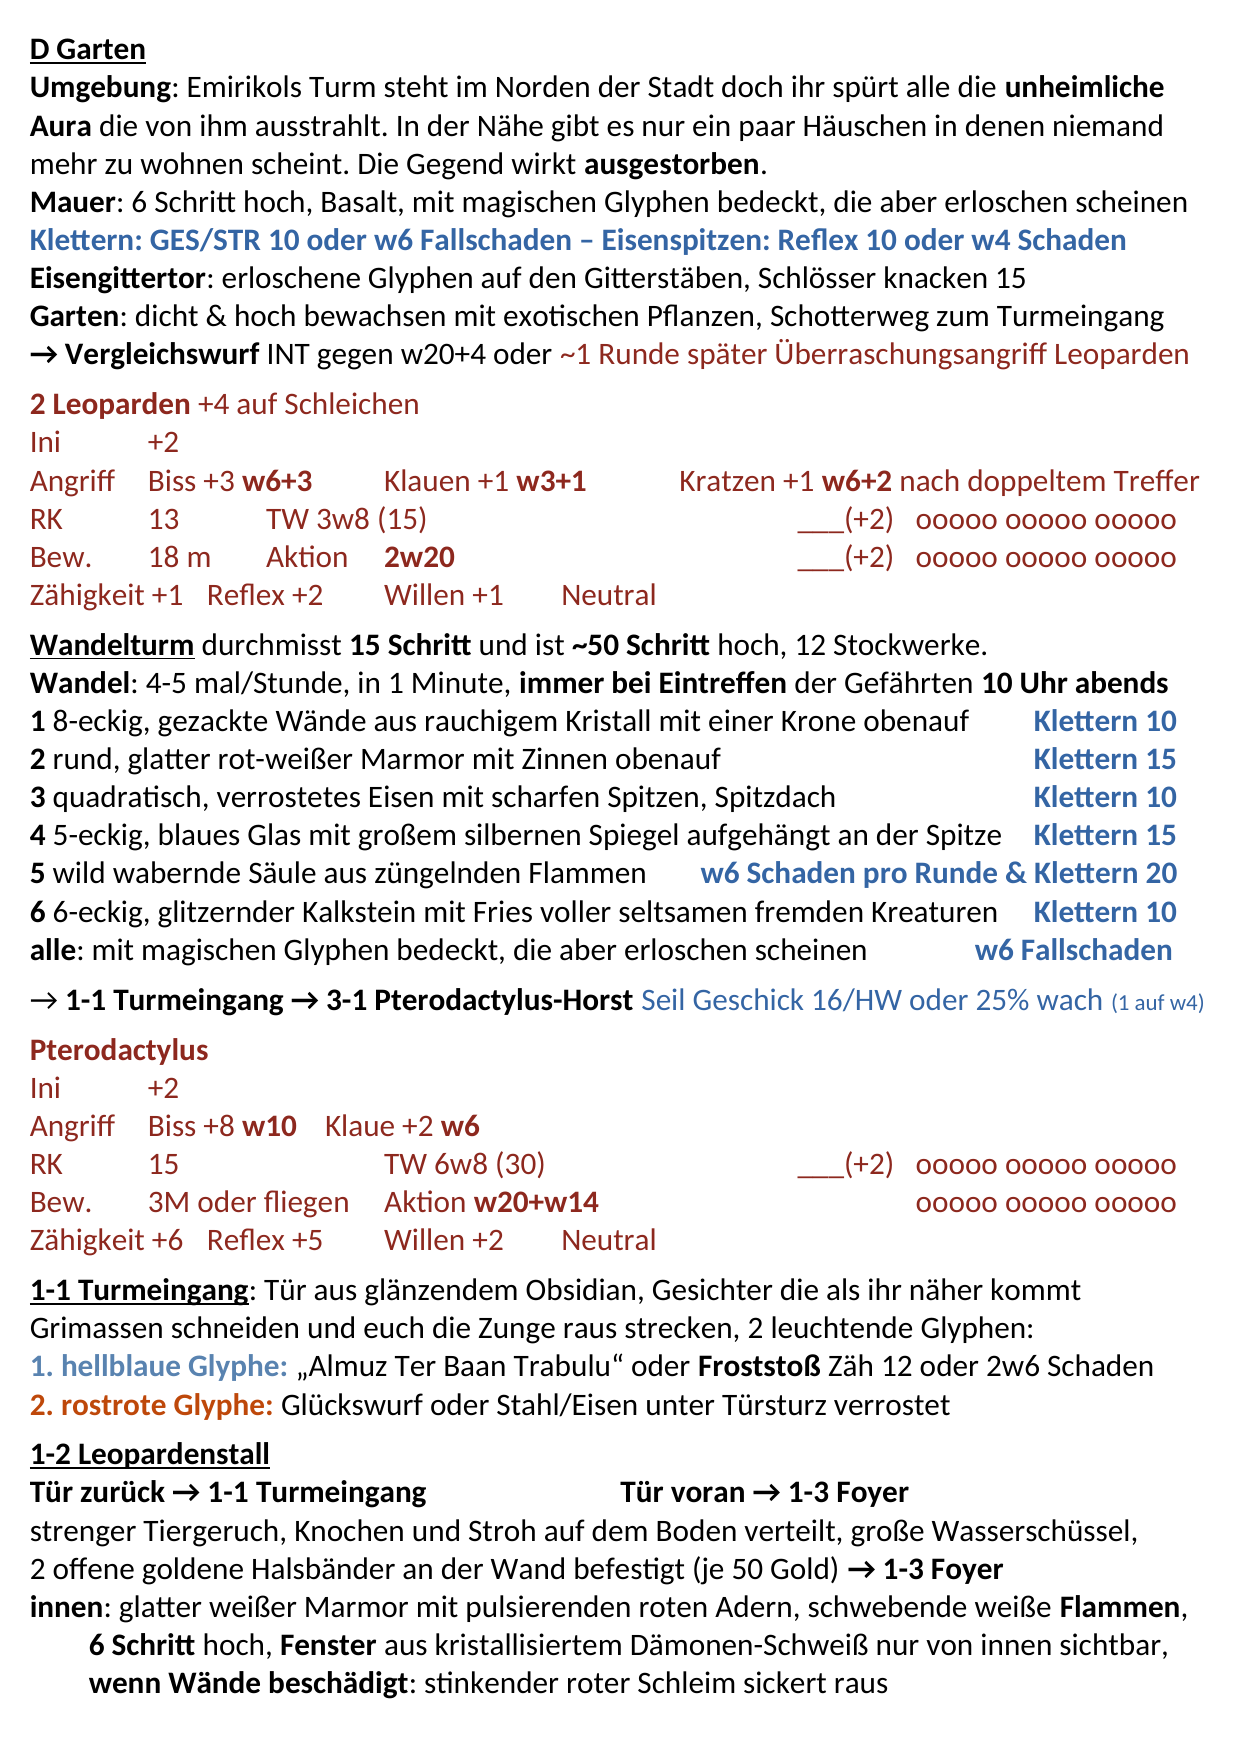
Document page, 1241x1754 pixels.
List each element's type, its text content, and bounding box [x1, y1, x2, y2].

text RK 13 TW 3w8 (15) ___(+2) ooooo ooooo ooooo [29, 499, 1211, 537]
text 1. hellblaue Glyphe: „Almuz Ter Baan Trabulu“ oder Froststoß Zäh 12 oder 2w6 Schaden 2. rostrote Glyphe: Glückswurf oder Stahl/Eisen unter Türsturz verrostet [29, 1346, 1211, 1423]
text Tür zurück → 1-1 Turmeingang Tür voran → 1-3 Foyer strenger Tiergeruch, Knochen und Stroh auf dem Boden verteilt, große Wasserschüssel, 2 offene goldene Halsbänder an der Wand befestigt (je 50 Gold) → 1-3 Foyer innen: glatter weißer Marmor mit pulsierenden roten Adern, schwebende weiße Flammen, 6 Schritt hoch, Fenster aus kristallisiertem Dämonen-Schweiß nur von innen sichtbar, wenn Wände beschädigt: stinkender roter Schleim sickert raus [29, 1473, 1211, 1701]
text Wandel: 4-5 mal/Stunde, in 1 Minute, immer bei Eintreffen der Gefährten 10 Uhr abends [29, 663, 1211, 701]
text 2 Leoparden +4 auf Schleichen [29, 384, 1211, 422]
text Angriff Biss +3 w6+3 Klauen +1 w3+1 Kratzen +1 w6+2 nach doppeltem Treffer [29, 461, 1211, 499]
text Pterodactylus Ini +2 Angriff Biss +8 w10 Klaue +2 w6 RK 15 TW 6w8 (30) ___(+2) ooooo ooooo ooooo Bew. 3M oder fliegen Aktion w20+w14 ooooo ooooo ooooo Zähigkeit +6 Reflex +5 Willen +2 Neutral [29, 1030, 1211, 1258]
text Umgebung: Emirikols Turm steht im Norden der Stadt doch ihr spürt alle die unheimliche Aura die von ihm ausstrahlt. In der Nähe gibt es nur ein paar Häuschen in denen niemand mehr zu wohnen scheint. Die Gegend wirkt ausgestorben. Mauer: 6 Schritt hoch, Basalt, mit magischen Glyphen bedeckt, die aber erloschen scheinen Klettern: GES/STR 10 oder w6 Fallschaden – Eisenspitzen: Reflex 10 oder w4 Schaden Eisengittertor: erloschene Glyphen auf den Gitterstäben, Schlösser knacken 15 Garten: dicht & hoch bewachsen mit exotischen Pflanzen, Schotterweg zum Turmeingang → Vergleichswurf INT gegen w20+4 oder ~1 Runde später Überraschungsangriff Leoparden [29, 68, 1211, 373]
text D Garten [29, 29, 1211, 68]
text 1 8-eckig, gezackte Wände aus rauchigem Kristall mit einer Krone obenauf Klettern 10 2 rund, glatter rot-weißer Marmor mit Zinnen obenauf Klettern 15 3 quadratisch, verrostetes Eisen mit scharfen Spitzen, Spitzdach Klettern 10 4 5-eckig, blaues Glas mit großem silbernen Spiegel aufgehängt an der Spitze Klettern 15 5 wild wabernde Säule aus züngelnden Flammen w6 Schaden pro Runde & Klettern 20 6 6-eckig, glitzernder Kalkstein mit Fries voller seltsamen fremden Kreaturen Klettern 10 alle: mit magischen Glyphen bedeckt, die aber erloschen scheinen w6 Fallschaden [29, 701, 1211, 968]
text Ini +2 [29, 422, 1211, 461]
text Wandelturm durchmisst 15 Schritt und ist ~50 Schritt hoch, 12 Stockwerke. [29, 625, 1211, 663]
text → 1-1 Turmeingang → 3-1 Pterodactylus-Horst Seil Geschick 16/HW oder 25% wach (1 auf w4) [29, 980, 1211, 1018]
text Bew. 18 m Aktion 2w20 ___(+2) ooooo ooooo ooooo [29, 537, 1211, 575]
text 1-1 Turmeingang: Tür aus glänzendem Obsidian, Gesichter die als ihr näher kommt Grimassen schneiden und euch die Zunge raus strecken, 2 leuchtende Glyphen: [29, 1270, 1211, 1346]
text Zähigkeit +1 Reflex +2 Willen +1 Neutral [29, 575, 1211, 613]
text 1-2 Leopardenstall [29, 1434, 1211, 1473]
